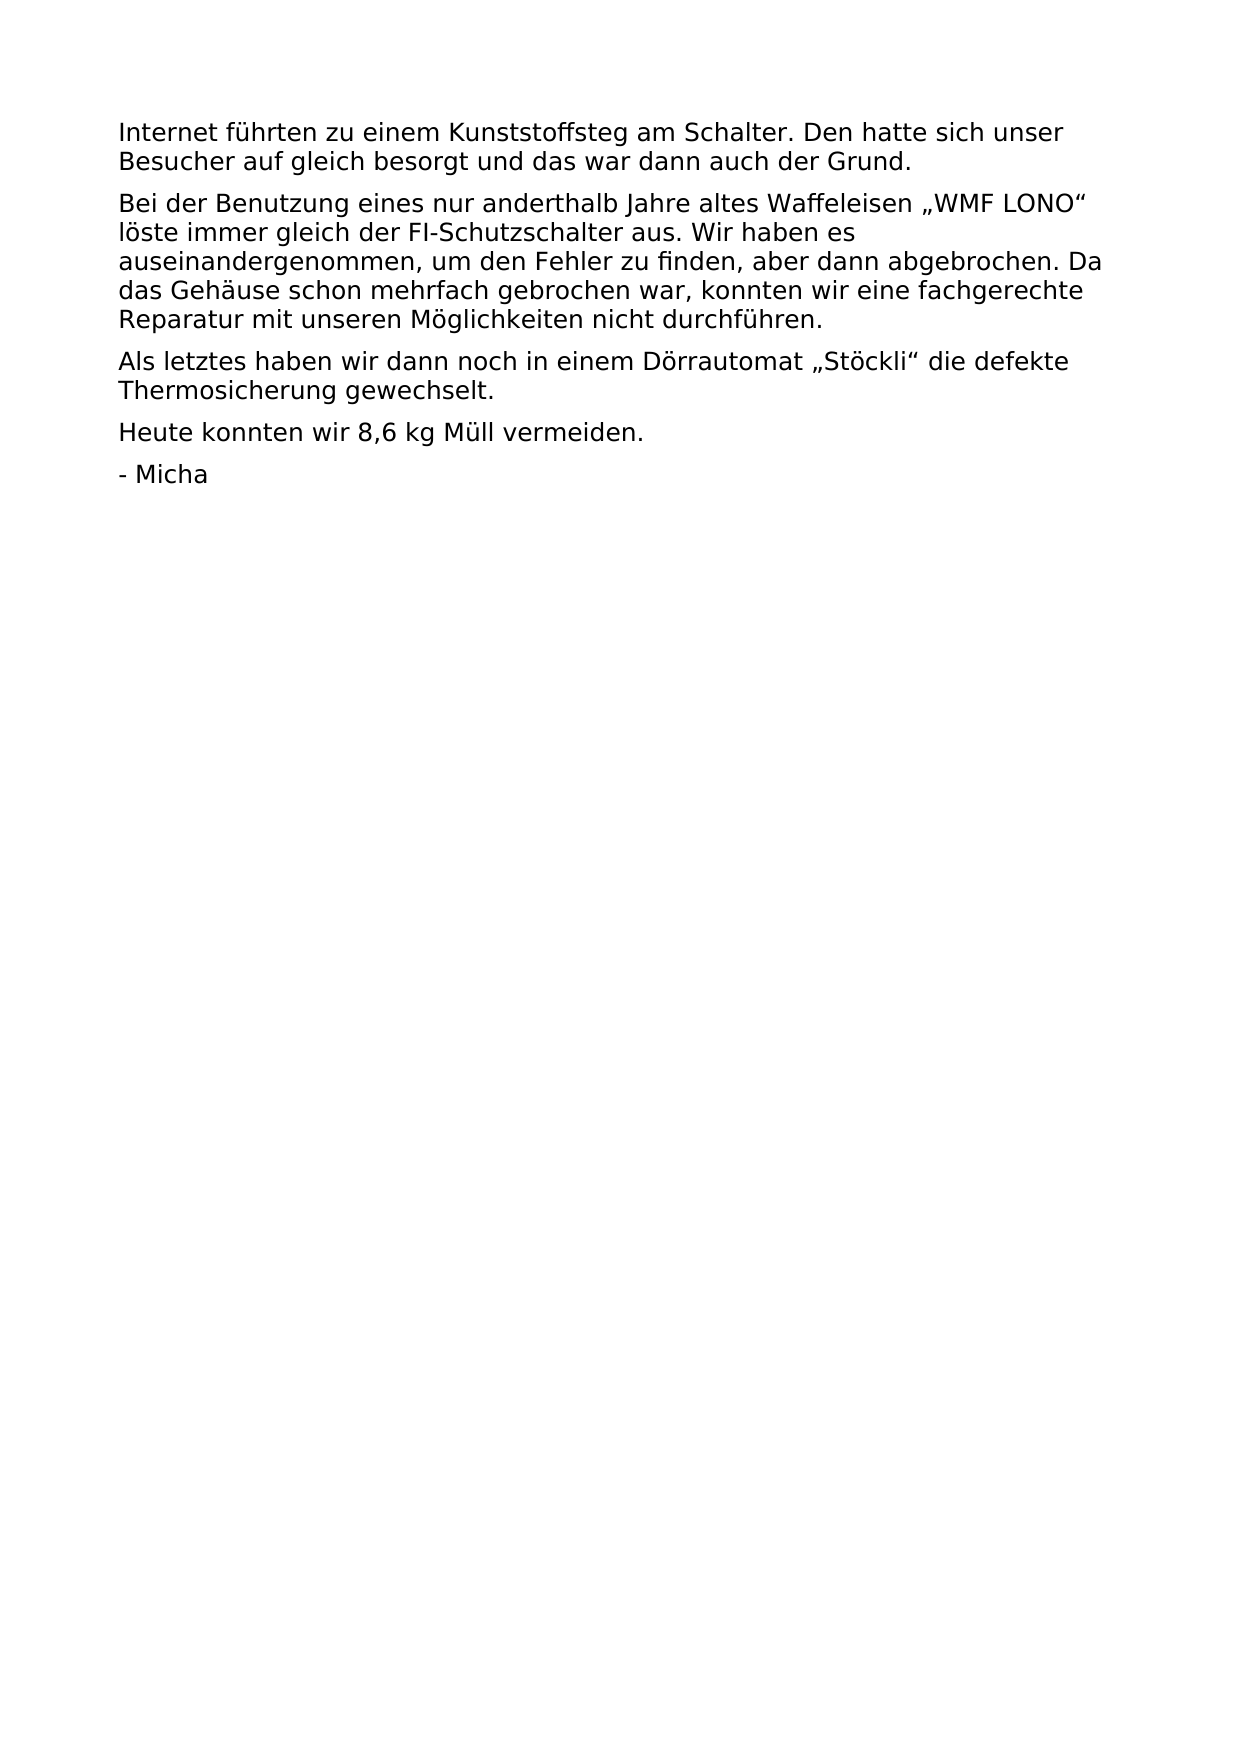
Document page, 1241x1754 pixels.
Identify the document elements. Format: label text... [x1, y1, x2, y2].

text Als letztes haben wir dann noch in einem Dörrautomat „Stöckli“ die defekte Thermosicherung gewechselt. [118, 347, 1122, 406]
text Internet führten zu einem Kunststoffsteg am Schalter. Den hatte sich unser Besucher auf gleich besorgt und das war dann auch der Grund. [118, 118, 1122, 176]
text Bei der Benutzung eines nur anderthalb Jahre altes Waffeleisen „WMF LONO“ löste immer gleich der FI-Schutzschalter aus. Wir haben es auseinandergenommen, um den Fehler zu finden, aber dann abgebrochen. Da das Gehäuse schon mehrfach gebrochen war, konnten wir eine fachgerechte Reparatur mit unseren Möglichkeiten nicht durchführen. [118, 189, 1122, 335]
text Heute konnten wir 8,6 kg Müll vermeiden. [118, 418, 1122, 447]
text - Micha [118, 460, 1122, 489]
